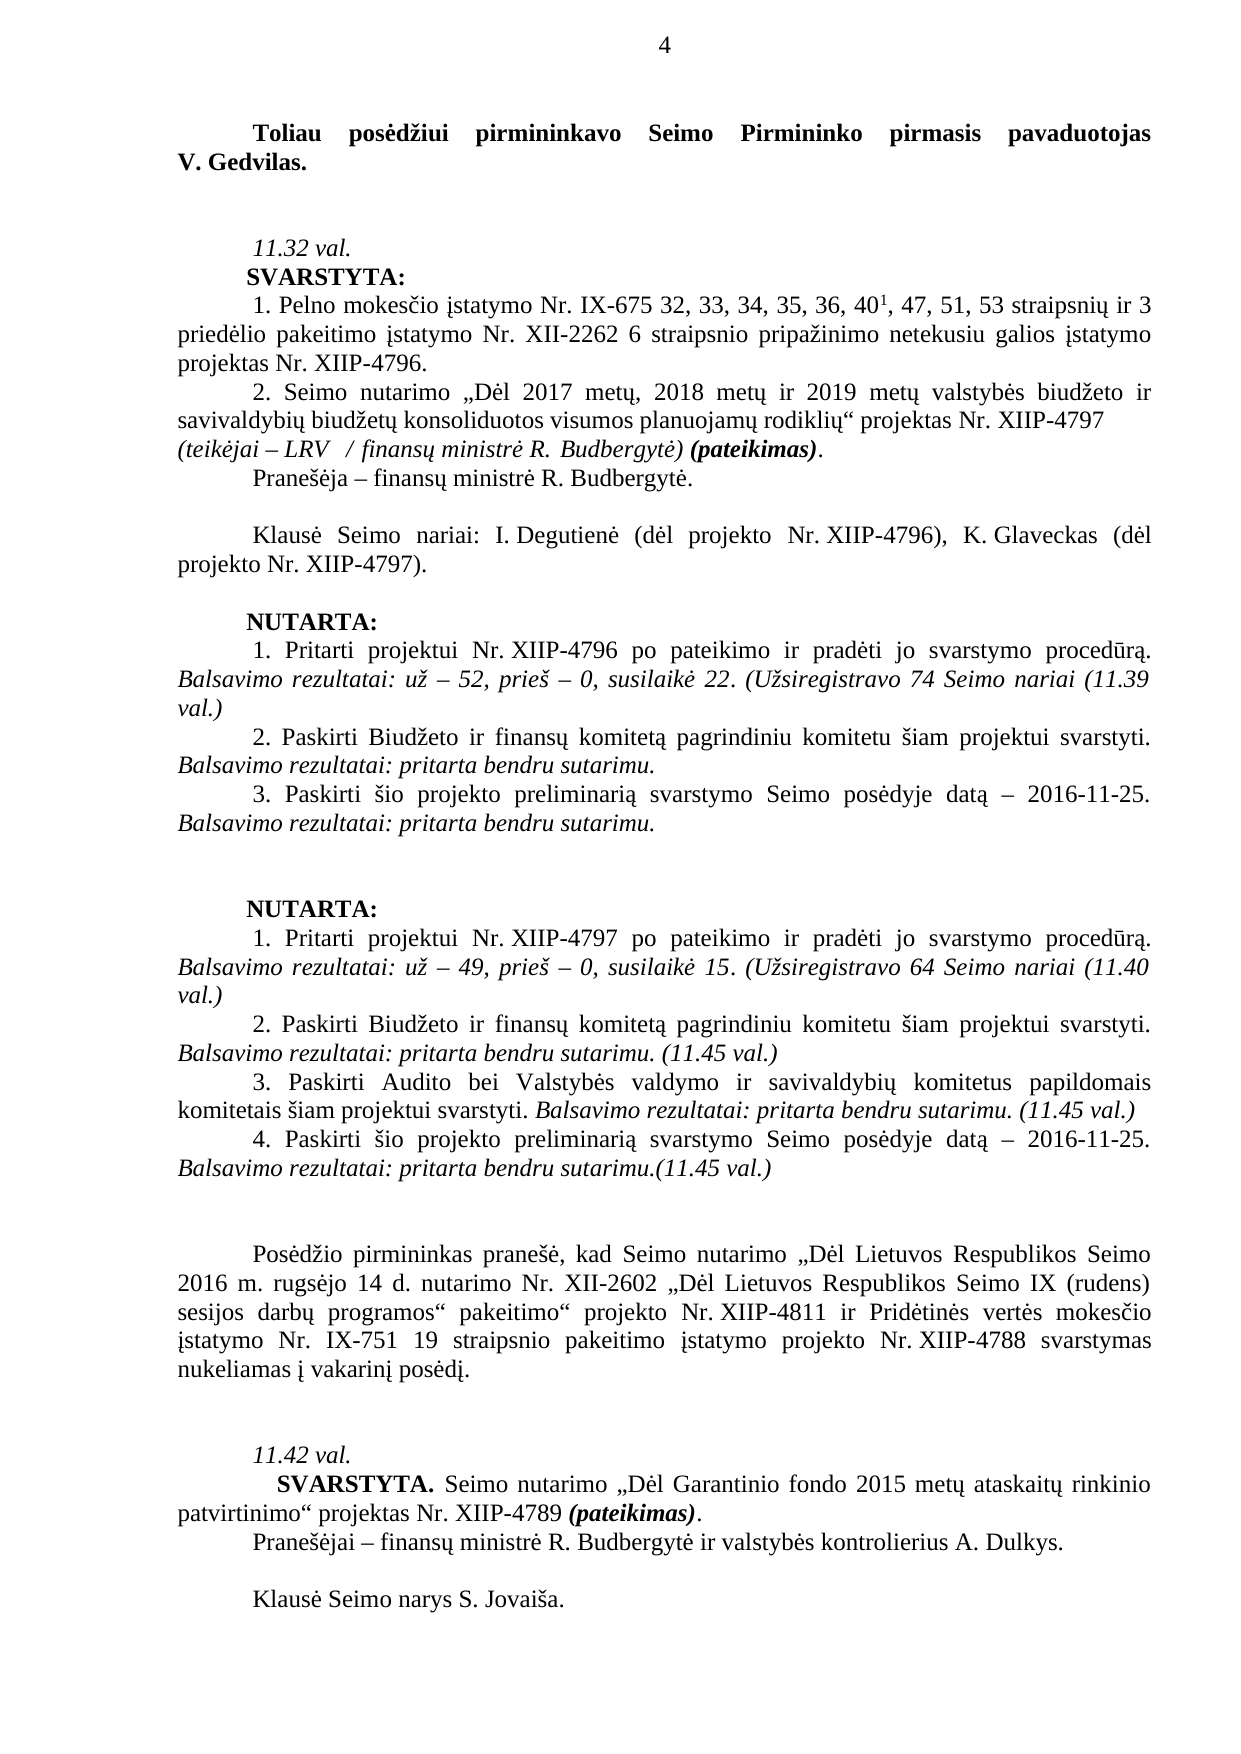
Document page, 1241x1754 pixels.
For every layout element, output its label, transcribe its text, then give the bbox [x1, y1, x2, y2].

text 11.32 val. [177, 233, 1152, 262]
text 3. Paskirti šio projekto preliminarią svarstymo Seimo posėdyje datą – 2016-11-25. Balsavimo rezultatai: pritarta bendru sutarimu. [177, 779, 1152, 837]
text 1. Pritarti projektui Nr. XIIP-4797 po pateikimo ir pradėti jo svarstymo procedūrą. Balsavimo rezultatai: už – 49, prieš – 0, susilaikė 15. (Užsiregistravo 64 Seimo nariai (11.40 val.) [177, 923, 1152, 1009]
text Klausė Seimo nariai: I. Degutienė (dėl projekto Nr. XIIP-4796), K. Glaveckas (dėl projekto Nr. XIIP-4797). [177, 521, 1152, 578]
text 2. Paskirti Biudžeto ir finansų komitetą pagrindiniu komitetu šiam projektui svarstyti. Balsavimo rezultatai: pritarta bendru sutarimu. [177, 722, 1152, 779]
text 3. Paskirti Audito bei Valstybės valdymo ir savivaldybių komitetus papildomais komitetais šiam projektui svarstyti. Balsavimo rezultatai: pritarta bendru sutarimu. (11.45 val.) [177, 1067, 1152, 1124]
text Klausė Seimo narys S. Jovaiša. [177, 1584, 1152, 1613]
text SVARSTYTA: [177, 262, 1152, 291]
text NUTARTA: [177, 607, 1152, 636]
text Pranešėjai – finansų ministrė R. Budbergytė ir valstybės kontrolierius A. Dulkys. [177, 1527, 1152, 1556]
text 4. Paskirti šio projekto preliminarią svarstymo Seimo posėdyje datą – 2016-11-25. Balsavimo rezultatai: pritarta bendru sutarimu.(11.45 val.) [177, 1124, 1152, 1182]
text (teikėjai – LRV / finansų ministrė R. Budbergytė) (pateikimas). [177, 434, 1152, 463]
text SVARSTYTA. Seimo nutarimo „Dėl Garantinio fondo 2015 metų ataskaitų rinkinio patvirtinimo“ projektas Nr. XIIP-4789 (pateikimas). [177, 1469, 1152, 1527]
text 11.42 val. [177, 1441, 1152, 1469]
text 2. Paskirti Biudžeto ir finansų komitetą pagrindiniu komitetu šiam projektui svarstyti. Balsavimo rezultatai: pritarta bendru sutarimu. (11.45 val.) [177, 1009, 1152, 1067]
text NUTARTA: [177, 894, 1152, 923]
text Toliau posėdžiui pirmininkavo Seimo Pirmininko pirmasis pavaduotojas V. Gedvilas. [177, 118, 1152, 176]
text 1. Pritarti projektui Nr. XIIP-4796 po pateikimo ir pradėti jo svarstymo procedūrą. Balsavimo rezultatai: už – 52, prieš – 0, susilaikė 22. (Užsiregistravo 74 Seimo nariai (11.39 val.) [177, 636, 1152, 722]
text 2. Seimo nutarimo „Dėl 2017 metų, 2018 metų ir 2019 metų valstybės biudžeto ir savivaldybių biudžetų konsoliduotos visumos planuojamų rodiklių“ projektas Nr. XIIP-4797 [177, 377, 1152, 434]
text Posėdžio pirmininkas pranešė, kad Seimo nutarimo „Dėl Lietuvos Respublikos Seimo 2016 m. rugsėjo 14 d. nutarimo Nr. XII-2602 „Dėl Lietuvos Respublikos Seimo IX (rudens) sesijos darbų programos“ pakeitimo“ projekto Nr. XIIP-4811 ir Pridėtinės vertės mokesčio įstatymo Nr. IX-751 19 straipsnio pakeitimo įstatymo projekto Nr. XIIP-4788 svarstymas nukeliamas į vakarinį posėdį. [177, 1239, 1152, 1383]
text 1. Pelno mokesčio įstatymo Nr. IX-675 32, 33, 34, 35, 36, 401, 47, 51, 53 straipsnių ir 3 priedėlio pakeitimo įstatymo Nr. XII-2262 6 straipsnio pripažinimo netekusiu galios įstatymo projektas Nr. XIIP-4796. [177, 291, 1152, 377]
text Pranešėja – finansų ministrė R. Budbergytė. [177, 463, 1152, 492]
